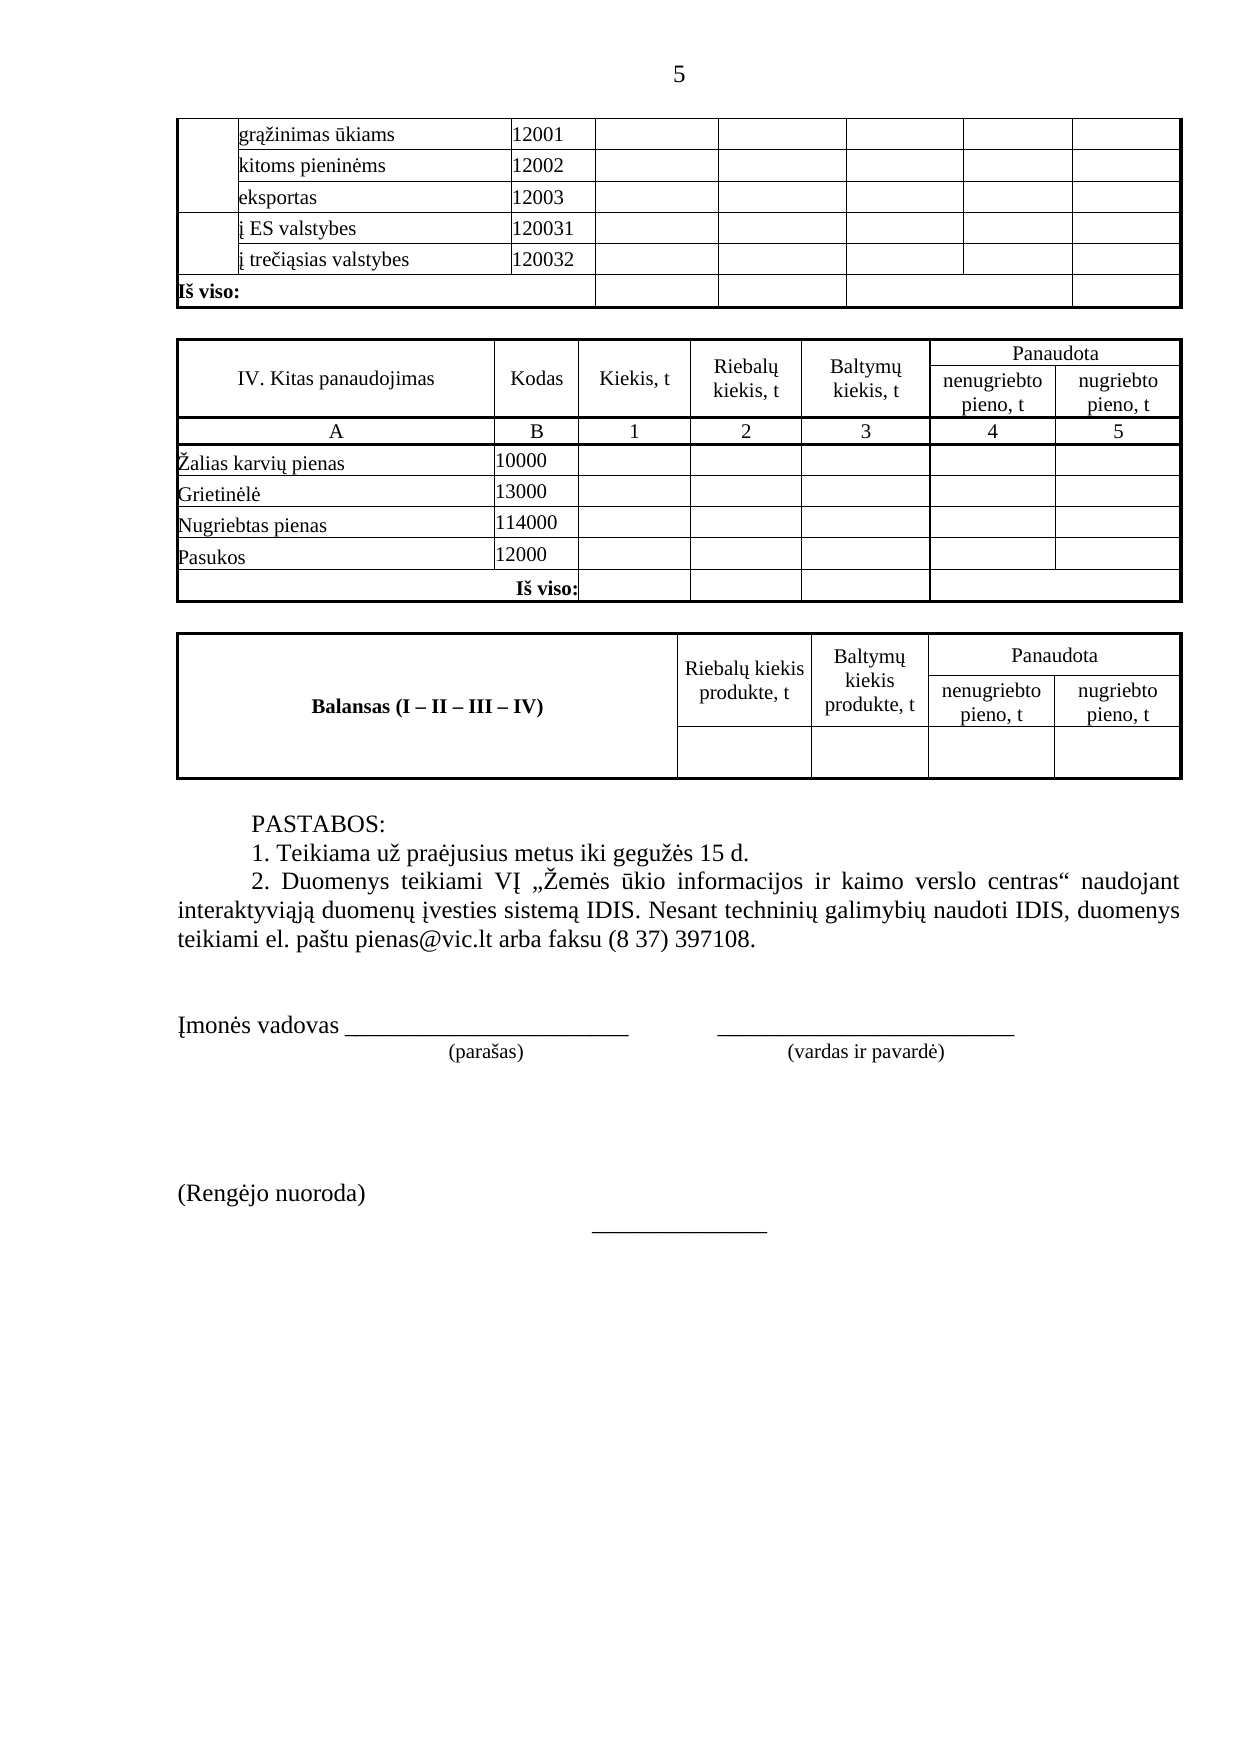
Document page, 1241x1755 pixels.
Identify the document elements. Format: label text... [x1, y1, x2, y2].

table_cell [931, 446, 1055, 474]
table_cell [596, 213, 718, 243]
table_cell [719, 275, 846, 306]
table_cell [179, 213, 238, 274]
table_cell [719, 182, 846, 212]
table_cell [1056, 538, 1179, 569]
table_cell nenugriebto pieno, t [931, 366, 1055, 416]
table_cell [847, 150, 963, 181]
text PASTABOS: [177, 809, 1181, 838]
table_cell 120031 [512, 213, 595, 243]
table_cell nugriebto pieno, t [1055, 676, 1179, 726]
table_cell [802, 476, 929, 506]
table_cell [1073, 244, 1179, 274]
table_cell [579, 538, 690, 569]
table_cell [802, 570, 929, 600]
table_cell Pasukos [179, 538, 494, 569]
table_cell eksportas [239, 182, 511, 212]
table_cell [691, 476, 801, 506]
table_cell [596, 119, 718, 149]
table_cell [1056, 476, 1179, 506]
table_cell [802, 507, 929, 537]
table_cell Nugriebtas pienas [179, 507, 494, 537]
table_cell [1073, 182, 1179, 212]
table_cell 120032 [512, 244, 595, 274]
table_cell [812, 727, 928, 777]
table_cell [596, 150, 718, 181]
table_cell [1055, 727, 1179, 777]
text 1. Teikiama už praėjusius metus iki gegužės 15 d. [177, 838, 1181, 866]
table_cell [964, 150, 1072, 181]
table_header IV. Kitas panaudojimas [179, 341, 494, 416]
table_cell [1073, 119, 1179, 149]
table_header Kiekis, t [579, 341, 690, 416]
table_cell [596, 244, 718, 274]
table_cell [931, 538, 1055, 569]
table_cell [802, 538, 929, 569]
table_cell [1056, 507, 1179, 537]
table_cell [579, 507, 690, 537]
table_cell [1055, 570, 1179, 600]
table_cell Iš viso: [179, 570, 578, 600]
table_cell [596, 275, 718, 306]
table_header Kodas [495, 341, 578, 416]
table_cell [964, 182, 1072, 212]
table_cell į ES valstybes [239, 213, 511, 243]
table_cell [691, 538, 801, 569]
table_cell nenugriebto pieno, t [929, 676, 1054, 726]
table_cell 12002 [512, 150, 595, 181]
table_cell 12000 [495, 538, 578, 569]
table_cell [931, 507, 1055, 537]
table_cell Grietinėlė [179, 476, 494, 506]
table_cell [691, 446, 801, 474]
table_cell 10000 [495, 446, 578, 474]
table_cell A [179, 419, 494, 443]
table_cell 2 [691, 419, 801, 443]
table_cell [719, 244, 846, 274]
table_cell [1056, 446, 1179, 474]
table_cell [719, 150, 846, 181]
table_header Riebalų kiekis, t [691, 341, 801, 416]
table_cell 12001 [512, 119, 595, 149]
table_cell [678, 727, 811, 777]
table_cell [964, 244, 1072, 274]
table_cell 1 [579, 419, 690, 443]
table_cell kitoms pieninėms [239, 150, 511, 181]
table_cell [596, 182, 718, 212]
text 2. Duomenys teikiami VĮ „Žemės ūkio informacijos ir kaimo verslo centras“ naudojant interaktyviąją duomenų įvesties sistemą IDIS. Nesant techninių galimybių naudoti IDIS, duomenys teikiami el. paštu pienas@vic.lt arba faksu (8 37) 397108. [177, 866, 1181, 953]
table_cell [719, 213, 846, 243]
text (Rengėjo nuoroda) [177, 1178, 1181, 1207]
table_cell [847, 119, 963, 149]
table_cell [1073, 150, 1179, 181]
table_cell [719, 119, 846, 149]
table_cell [964, 119, 1072, 149]
table_cell [847, 213, 963, 243]
table_cell [964, 275, 1072, 306]
text (parašas) (vardas ir pavardė) [327, 1039, 1181, 1063]
table_cell 5 [1056, 419, 1179, 443]
table_header Baltymų kiekis, t [802, 341, 929, 416]
table_cell Žalias karvių pienas [179, 446, 494, 474]
text ______________ [177, 1207, 1181, 1235]
table_cell [579, 446, 690, 474]
table_cell [179, 119, 238, 212]
table_cell 13000 [495, 476, 578, 506]
table_cell Iš viso: [179, 275, 595, 306]
table_cell [847, 182, 963, 212]
table_cell 12003 [512, 182, 595, 212]
table_cell [964, 213, 1072, 243]
table_cell 114000 [495, 507, 578, 537]
table_cell 4 [931, 419, 1055, 443]
table_cell [579, 476, 690, 506]
table_cell [847, 244, 963, 274]
table_cell [802, 446, 929, 474]
table_cell [931, 476, 1055, 506]
table_cell nugriebto pieno, t [1056, 366, 1179, 416]
table_header Riebalų kiekis produkte, t [678, 635, 811, 726]
table_cell [847, 275, 963, 306]
table_cell į trečiąsias valstybes [239, 244, 511, 274]
table_header Balansas (I – II – III – IV) [179, 635, 677, 777]
text Įmonės vadovas [177, 1010, 1181, 1039]
table_cell [929, 727, 1054, 777]
table_cell [579, 570, 690, 600]
table_cell [931, 570, 1055, 600]
table_header Panaudota [931, 341, 1179, 365]
table_header Baltymų kiekis produkte, t [812, 635, 928, 726]
table_header Panaudota [929, 635, 1179, 674]
table_cell B [495, 419, 578, 443]
table_cell 3 [802, 419, 929, 443]
table_cell [691, 570, 801, 600]
table_cell [1073, 213, 1179, 243]
table_cell grąžinimas ūkiams [239, 119, 511, 149]
table_cell [1073, 275, 1179, 306]
table_cell [691, 507, 801, 537]
